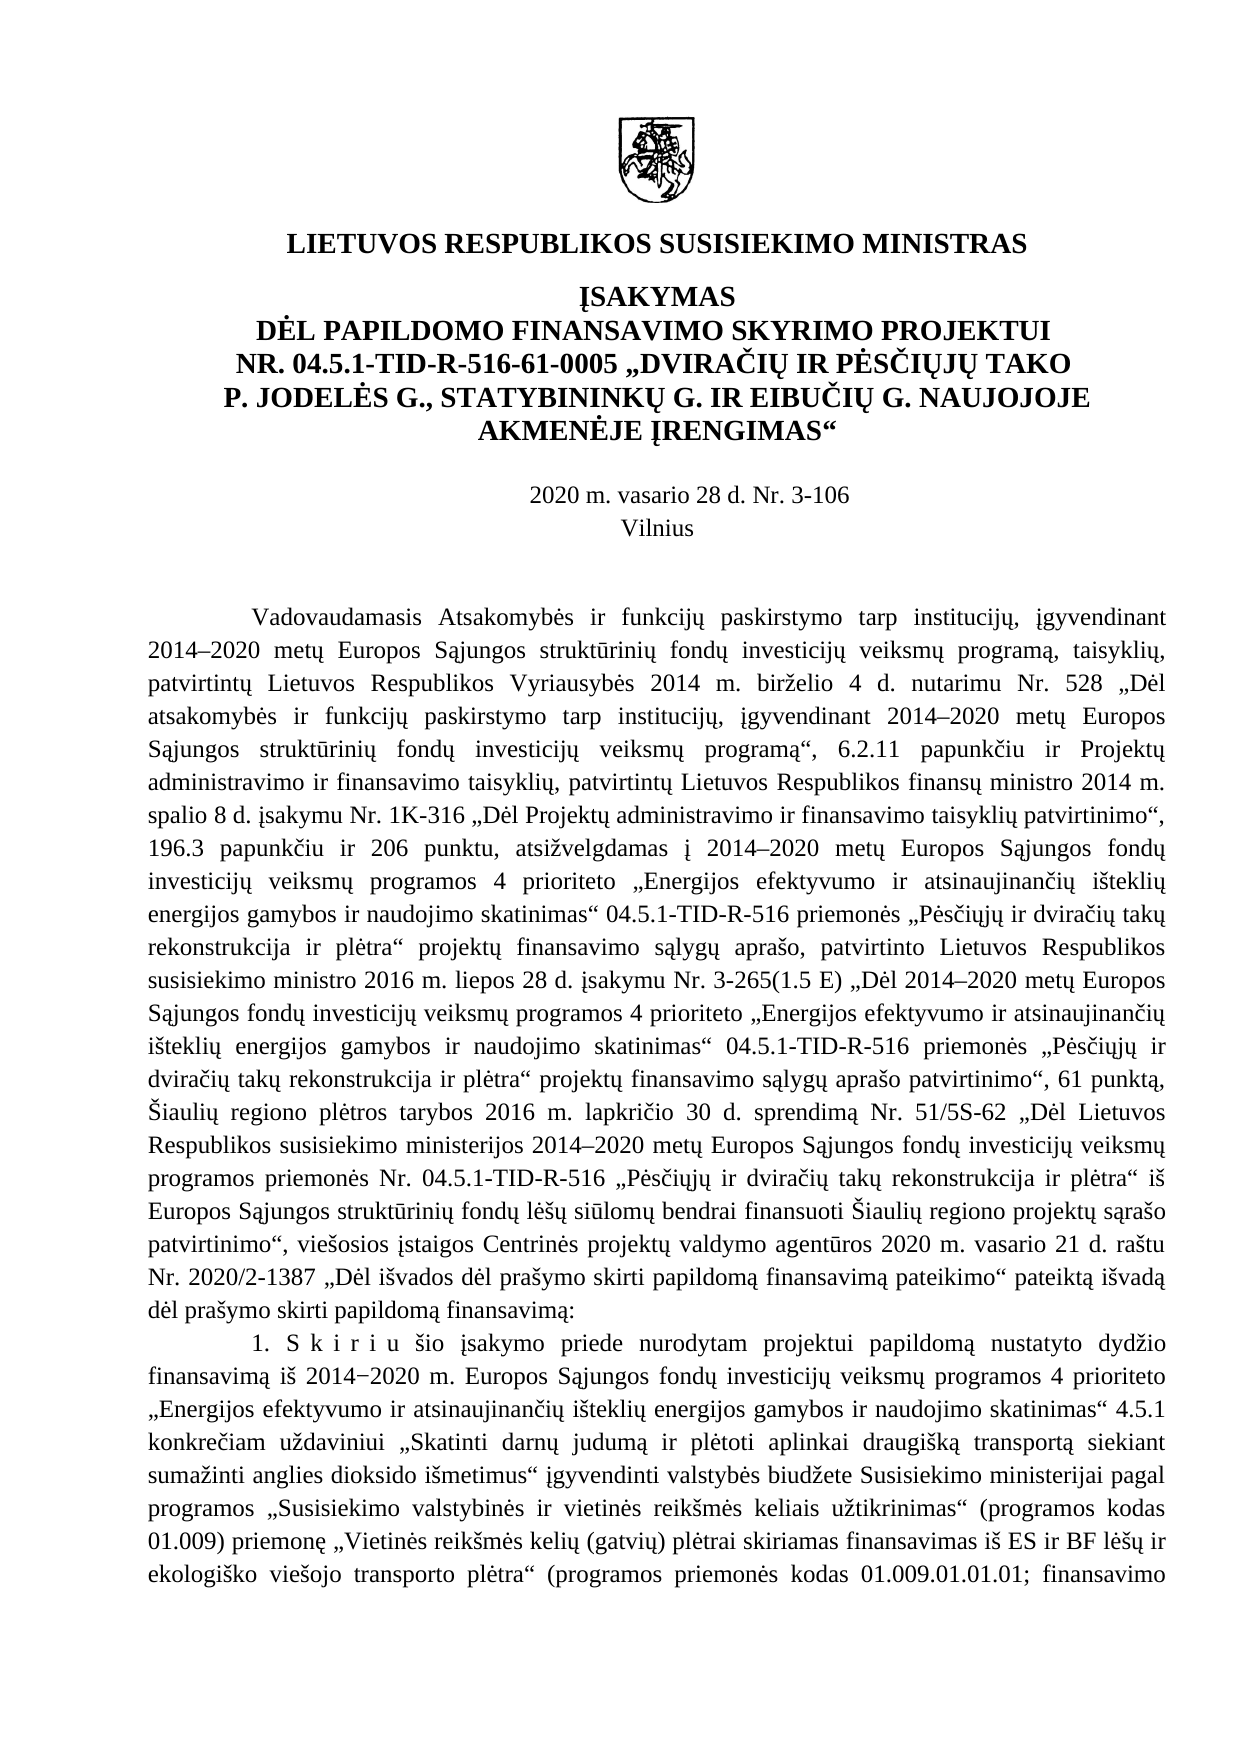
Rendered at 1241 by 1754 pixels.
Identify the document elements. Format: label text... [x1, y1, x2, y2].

text LIETUVOS RESPUBLIKOS SUSISIEKIMO MINISTRAS [148, 227, 1167, 260]
text Vilnius [148, 513, 1167, 542]
text ĮSAKYMAS [148, 279, 1167, 313]
text 2020 m. vasario 28 d. Nr. 3-106 [148, 481, 1167, 509]
text P. JODELĖS G., STATYBININKŲ G. IR EIBUČIŲ G. NAUJOJOJE AKMENĖJE ĮRENGIMAS“ [148, 380, 1167, 447]
text NR. 04.5.1-TID-R-516-61-0005 „DVIRAČIŲ IR PĖSČIŲJŲ TAKO [148, 346, 1167, 380]
text Vadovaudamasis Atsakomybės ir funkcijų paskirstymo tarp institucijų, įgyvendinant 2014–2020 metų Europos Sąjungos struktūrinių fondų investicijų veiksmų programą, taisyklių, patvirtintų Lietuvos Respublikos Vyriausybės 2014 m. birželio 4 d. nutarimu Nr. 528 „Dėl atsakomybės ir funkcijų paskirstymo tarp institucijų, įgyvendinant 2014–2020 metų Europos Sąjungos struktūrinių fondų investicijų veiksmų programą“, 6.2.11 papunkčiu ir Projektų administravimo ir finansavimo taisyklių, patvirtintų Lietuvos Respublikos finansų ministro 2014 m. spalio 8 d. įsakymu Nr. 1K-316 „Dėl Projektų administravimo ir finansavimo taisyklių patvirtinimo“, 196.3 papunkčiu ir 206 punktu, atsižvelgdamas į 2014–2020 metų Europos Sąjungos fondų investicijų veiksmų programos 4 prioriteto „Energijos efektyvumo ir atsinaujinančių išteklių energijos gamybos ir naudojimo skatinimas“ 04.5.1-TID-R-516 priemonės „Pėsčiųjų ir dviračių takų rekonstrukcija ir plėtra“ projektų finansavimo sąlygų aprašo, patvirtinto Lietuvos Respublikos susisiekimo ministro 2016 m. liepos 28 d. įsakymu Nr. 3-265(1.5 E) „Dėl 2014–2020 metų Europos Sąjungos fondų investicijų veiksmų programos 4 prioriteto „Energijos efektyvumo ir atsinaujinančių išteklių energijos gamybos ir naudojimo skatinimas“ 04.5.1-TID-R-516 priemonės „Pėsčiųjų ir dviračių takų rekonstrukcija ir plėtra“ projektų finansavimo sąlygų aprašo patvirtinimo“, 61 punktą, Šiaulių regiono plėtros tarybos 2016 m. lapkričio 30 d. sprendimą Nr. 51/5S-62 „Dėl Lietuvos Respublikos susisiekimo ministerijos 2014–2020 metų Europos Sąjungos fondų investicijų veiksmų programos priemonės Nr. 04.5.1-TID-R-516 „Pėsčiųjų ir dviračių takų rekonstrukcija ir plėtra“ iš Europos Sąjungos struktūrinių fondų lėšų siūlomų bendrai finansuoti Šiaulių regiono projektų sąrašo patvirtinimo“, viešosios įstaigos Centrinės projektų valdymo agentūros 2020 m. vasario 21 d. raštu Nr. 2020/2-1387 „Dėl išvados dėl prašymo skirti papildomą finansavimą pateikimo“ pateiktą išvadą dėl prašymo skirti papildomą finansavimą: [148, 602, 1167, 1324]
text 1. Skiriu šio įsakymo priede nurodytam projektui papildomą nustatyto dydžio finansavimą iš 2014−2020 m. Europos Sąjungos fondų investicijų veiksmų programos 4 prioriteto „Energijos efektyvumo ir atsinaujinančių išteklių energijos gamybos ir naudojimo skatinimas“ 4.5.1 konkrečiam uždaviniui „Skatinti darnų judumą ir plėtoti aplinkai draugišką transportą siekiant sumažinti anglies dioksido išmetimus“ įgyvendinti valstybės biudžete Susisiekimo ministerijai pagal programos „Susisiekimo valstybinės ir vietinės reikšmės keliais užtikrinimas“ (programos kodas 01.009) priemonę „Vietinės reikšmės kelių (gatvių) plėtrai skiriamas finansavimas iš ES ir BF lėšų ir ekologiško viešojo transporto plėtra“ (programos priemonės kodas 01.009.01.01.01; finansavimo [148, 1328, 1167, 1588]
text DĖL PAPILDOMO FINANSAVIMO SKYRIMO PROJEKTUI [148, 313, 1167, 346]
